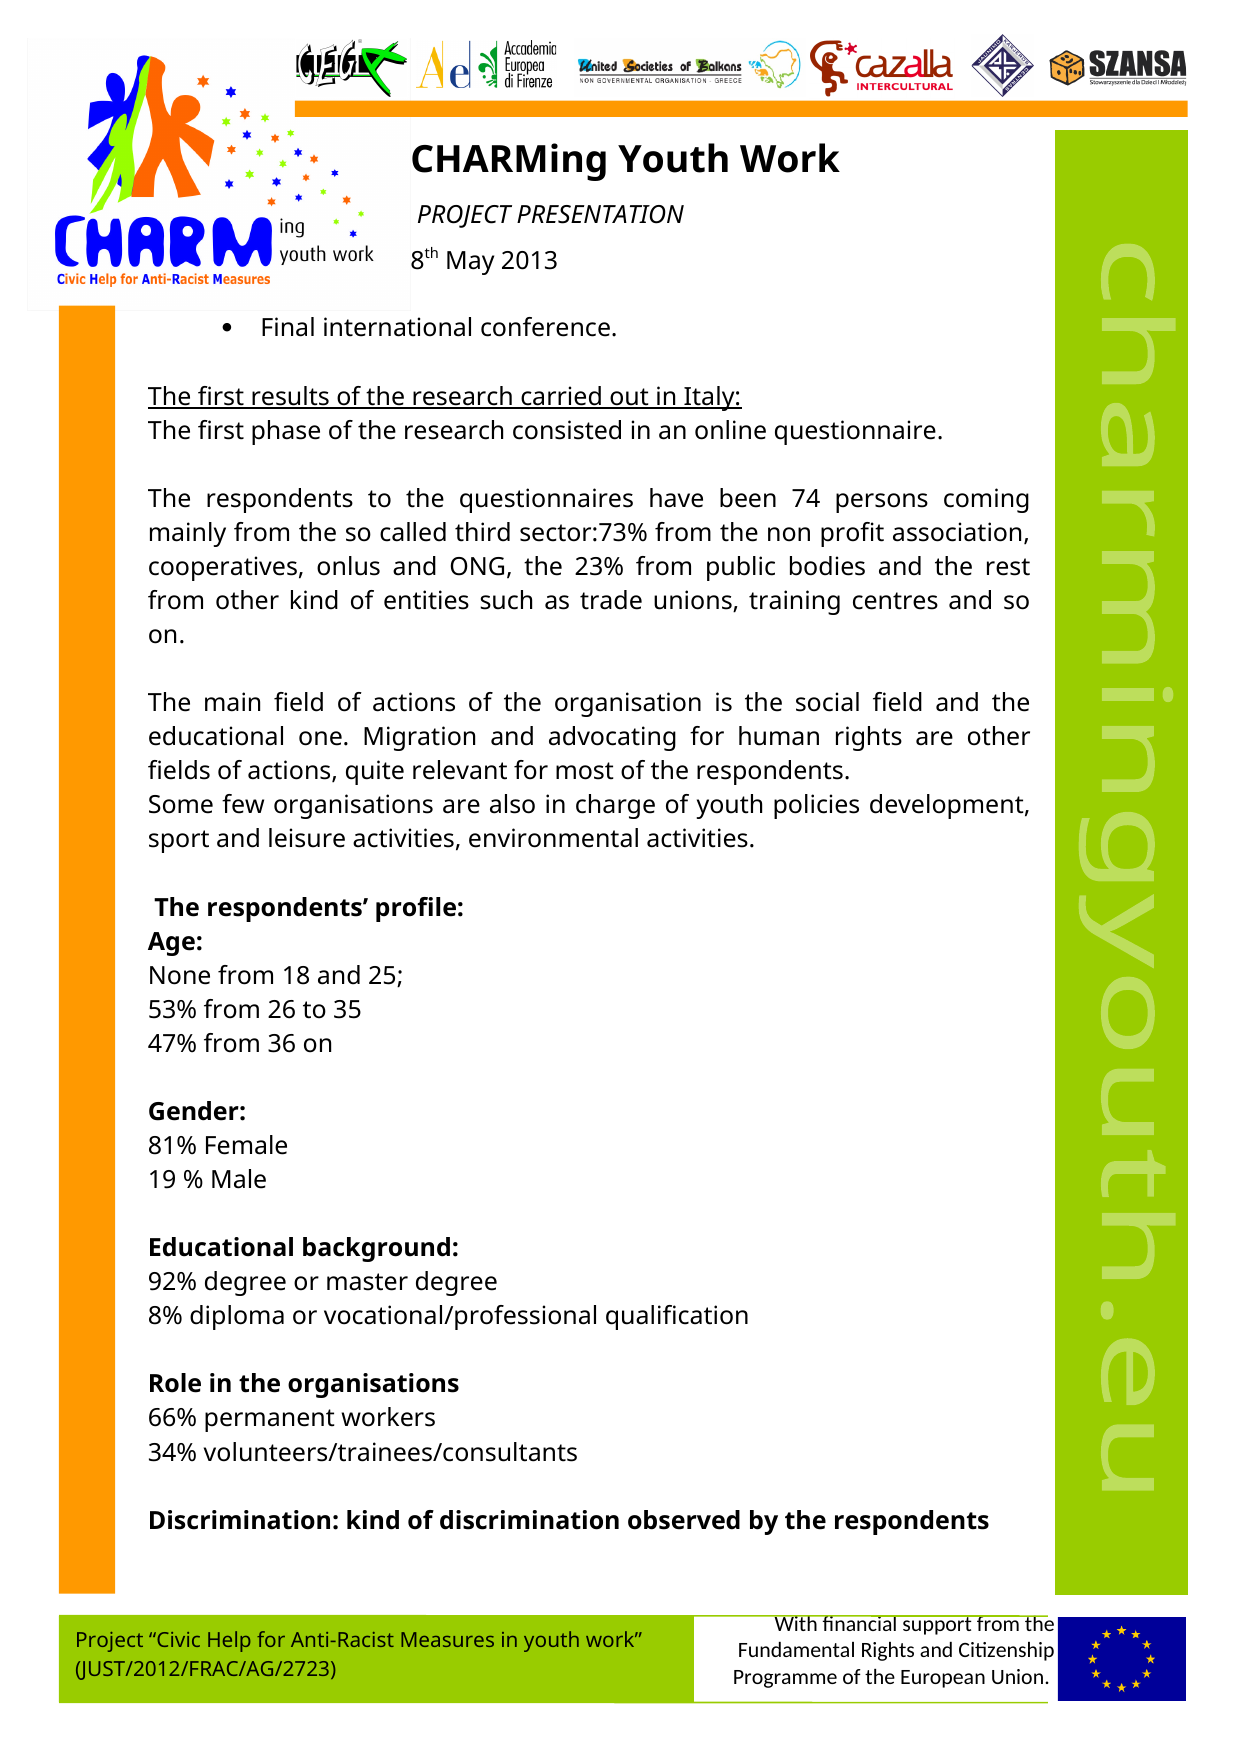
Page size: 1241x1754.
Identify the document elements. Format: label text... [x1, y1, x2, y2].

text The respondents to the questionnaires have been 74 persons coming mainly from the so called third sector:73% from the non profit association, cooperatives, onlus and ONG, the 23% from public bodies and the rest from other kind of entities such as trade unions, training centres and so on. [148, 480, 1031, 651]
text The respondents’ profile: [148, 889, 1031, 923]
picture [27, 38, 411, 311]
text 66% permanent workers [148, 1400, 1031, 1434]
picture [296, 39, 407, 97]
text 8% diploma or vocational/professional qualification [148, 1298, 1031, 1332]
picture [1049, 47, 1187, 88]
text 53% from 26 to 35 [148, 991, 1031, 1025]
text The first results of the research carried out in Italy: [148, 378, 1031, 412]
text Some few organisations are also in charge of youth policies development, sport and leisure activities, environmental activities. [148, 787, 1031, 855]
text Gender: [148, 1093, 1031, 1128]
text None from 18 and 25; [148, 957, 1031, 991]
picture [416, 40, 557, 88]
text 81% Female [148, 1128, 1031, 1162]
picture [574, 38, 806, 97]
picture [809, 38, 955, 99]
text 34% volunteers/trainees/consultants [148, 1434, 1031, 1468]
text Age: [148, 923, 1031, 957]
text 19 % Male [148, 1162, 1031, 1196]
text The first phase of the research consisted in an online questionnaire. [148, 412, 1031, 446]
text 47% from 36 on [148, 1025, 1031, 1059]
text Educational background: [148, 1230, 1031, 1264]
picture [971, 34, 1034, 97]
text Discrimination: kind of discrimination observed by the respondents [148, 1502, 1031, 1536]
picture [1057, 1617, 1186, 1701]
text The main field of actions of the organisation is the social field and the educational one. Migration and advocating for human rights are other fields of actions, quite relevant for most of the respondents. [148, 685, 1031, 787]
text 92% degree or master degree [148, 1264, 1031, 1298]
text Role in the organisations [148, 1366, 1031, 1400]
list Final international conference. [223, 310, 1031, 344]
